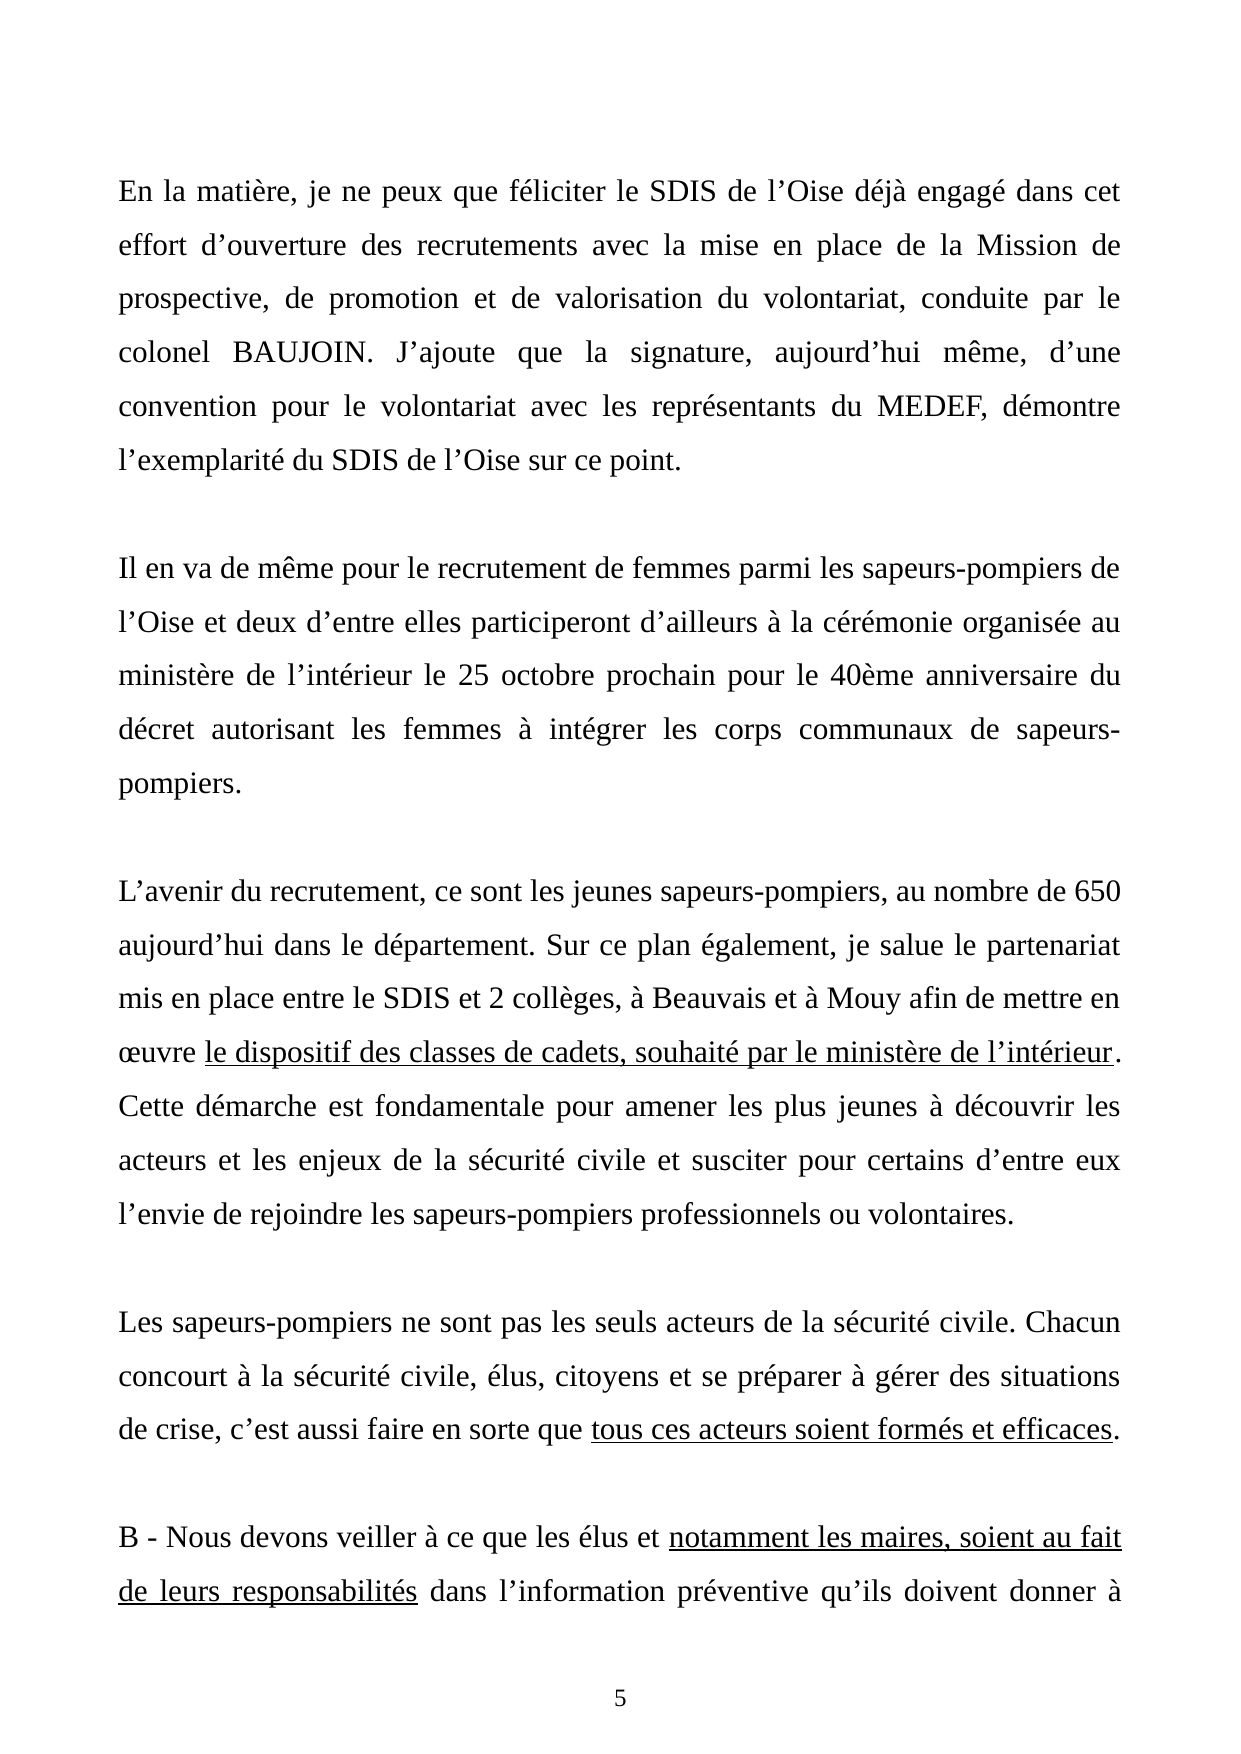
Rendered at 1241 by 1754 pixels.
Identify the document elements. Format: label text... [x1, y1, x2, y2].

text Il en va de même pour le recrutement de femmes parmi les sapeurs-pompiers de l’Oise et deux d’entre elles participeront d’ailleurs à la cérémonie organisée au ministère de l’intérieur le 25 octobre prochain pour le 40ème anniversaire du décret autorisant les femmes à intégrer les corps communaux de sapeurs-pompiers. [118, 549, 1122, 800]
text En la matière, je ne peux que féliciter le SDIS de l’Oise déjà engagé dans cet effort d’ouverture des recrutements avec la mise en place de la Mission de prospective, de promotion et de valorisation du volontariat, conduite par le colonel BAUJOIN. J’ajoute que la signature, aujourd’hui même, d’une convention pour le volontariat avec les représentants du MEDEF, démontre l’exemplarité du SDIS de l’Oise sur ce point. [118, 172, 1122, 477]
text L’avenir du recrutement, ce sont les jeunes sapeurs-pompiers, au nombre de 650 aujourd’hui dans le département. Sur ce plan également, je salue le partenariat mis en place entre le SDIS et 2 collèges, à Beauvais et à Mouy afin de mettre en œuvre le dispositif des classes de cadets, souhaité par le ministère de l’intérieur. Cette démarche est fondamentale pour amener les plus jeunes à découvrir les acteurs et les enjeux de la sécurité civile et susciter pour certains d’entre eux l’envie de rejoindre les sapeurs-pompiers professionnels ou volontaires. [118, 872, 1122, 1231]
text Les sapeurs-pompiers ne sont pas les seuls acteurs de la sécurité civile. Chacun concourt à la sécurité civile, élus, citoyens et se préparer à gérer des situations de crise, c’est aussi faire en sorte que tous ces acteurs soient formés et efficaces. [118, 1303, 1122, 1447]
text B - Nous devons veiller à ce que les élus et notamment les maires, soient au fait de leurs responsabilités dans l’information préventive qu’ils doivent donner à [118, 1518, 1122, 1608]
